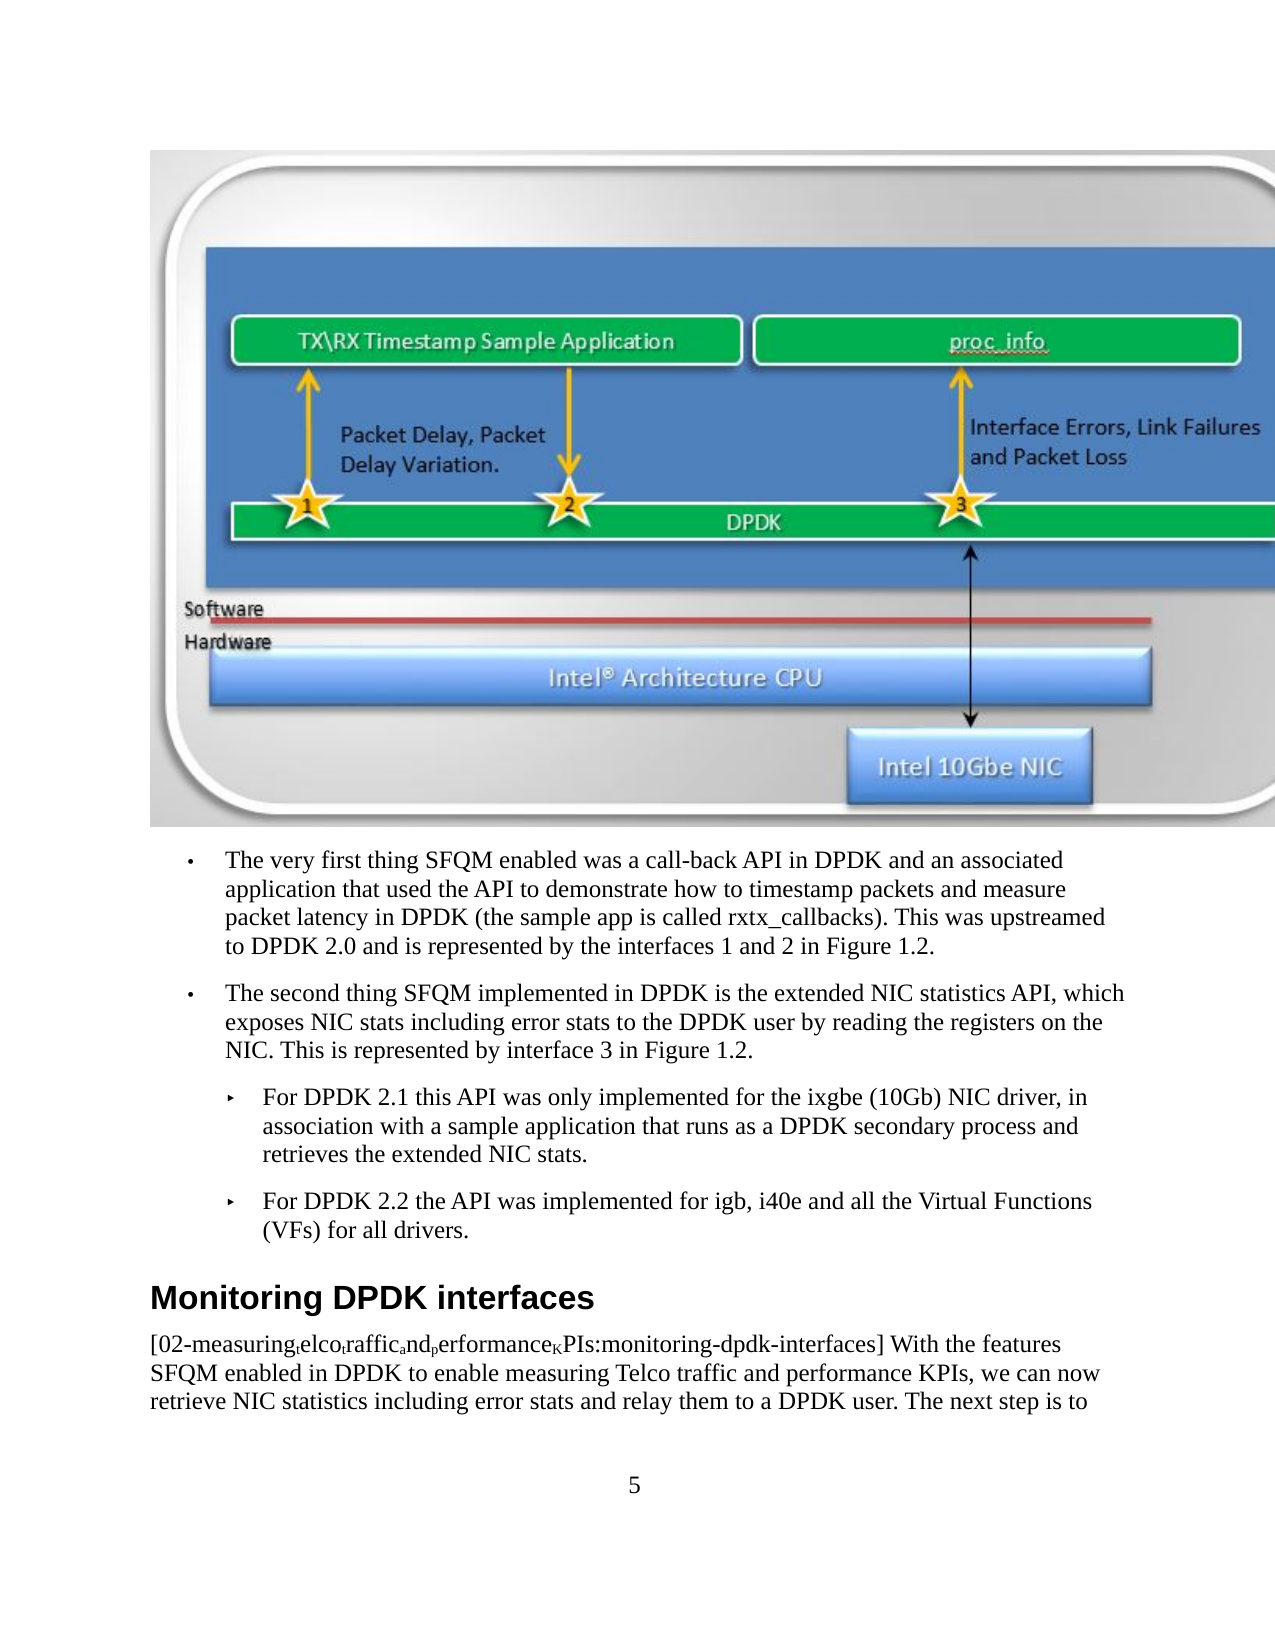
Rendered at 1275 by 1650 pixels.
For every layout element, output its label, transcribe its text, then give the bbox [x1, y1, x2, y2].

list The second thing SFQM implemented in DPDK is the extended NIC statistics API, which exposes NIC stats including error stats to the DPDK user by reading the registers on the NIC. This is represented by interface 3 in Figure 1.2. [187, 978, 1125, 1064]
text [02-measuringtelcotrafficandperformanceKPIs:monitoring-dpdk-interfaces] With the features SFQM enabled in DPDK to enable measuring Telco traffic and performance KPIs, we can now retrieve NIC statistics including error stats and relay them to a DPDK user. The next step is to [150, 1329, 1125, 1415]
list The very first thing SFQM enabled was a call-back API in DPDK and an associated application that used the API to demonstrate how to timestamp packets and measure packet latency in DPDK (the sample app is called rxtx_callbacks). This was upstreamed to DPDK 2.0 and is represented by the interfaces 1 and 2 in Figure 1.2. [187, 845, 1125, 960]
subtitle Monitoring DPDK interfaces [150, 1278, 1125, 1316]
list For DPDK 2.1 this API was only implemented for the ixgbe (10Gb) NIC driver, in association with a sample application that runs as a DPDK secondary process and retrieves the extended NIC stats. [225, 1082, 1125, 1168]
list For DPDK 2.2 the API was implemented for igb, i40e and all the Virtual Functions (VFs) for all drivers. [225, 1186, 1125, 1244]
picture [150, 150, 1275, 827]
